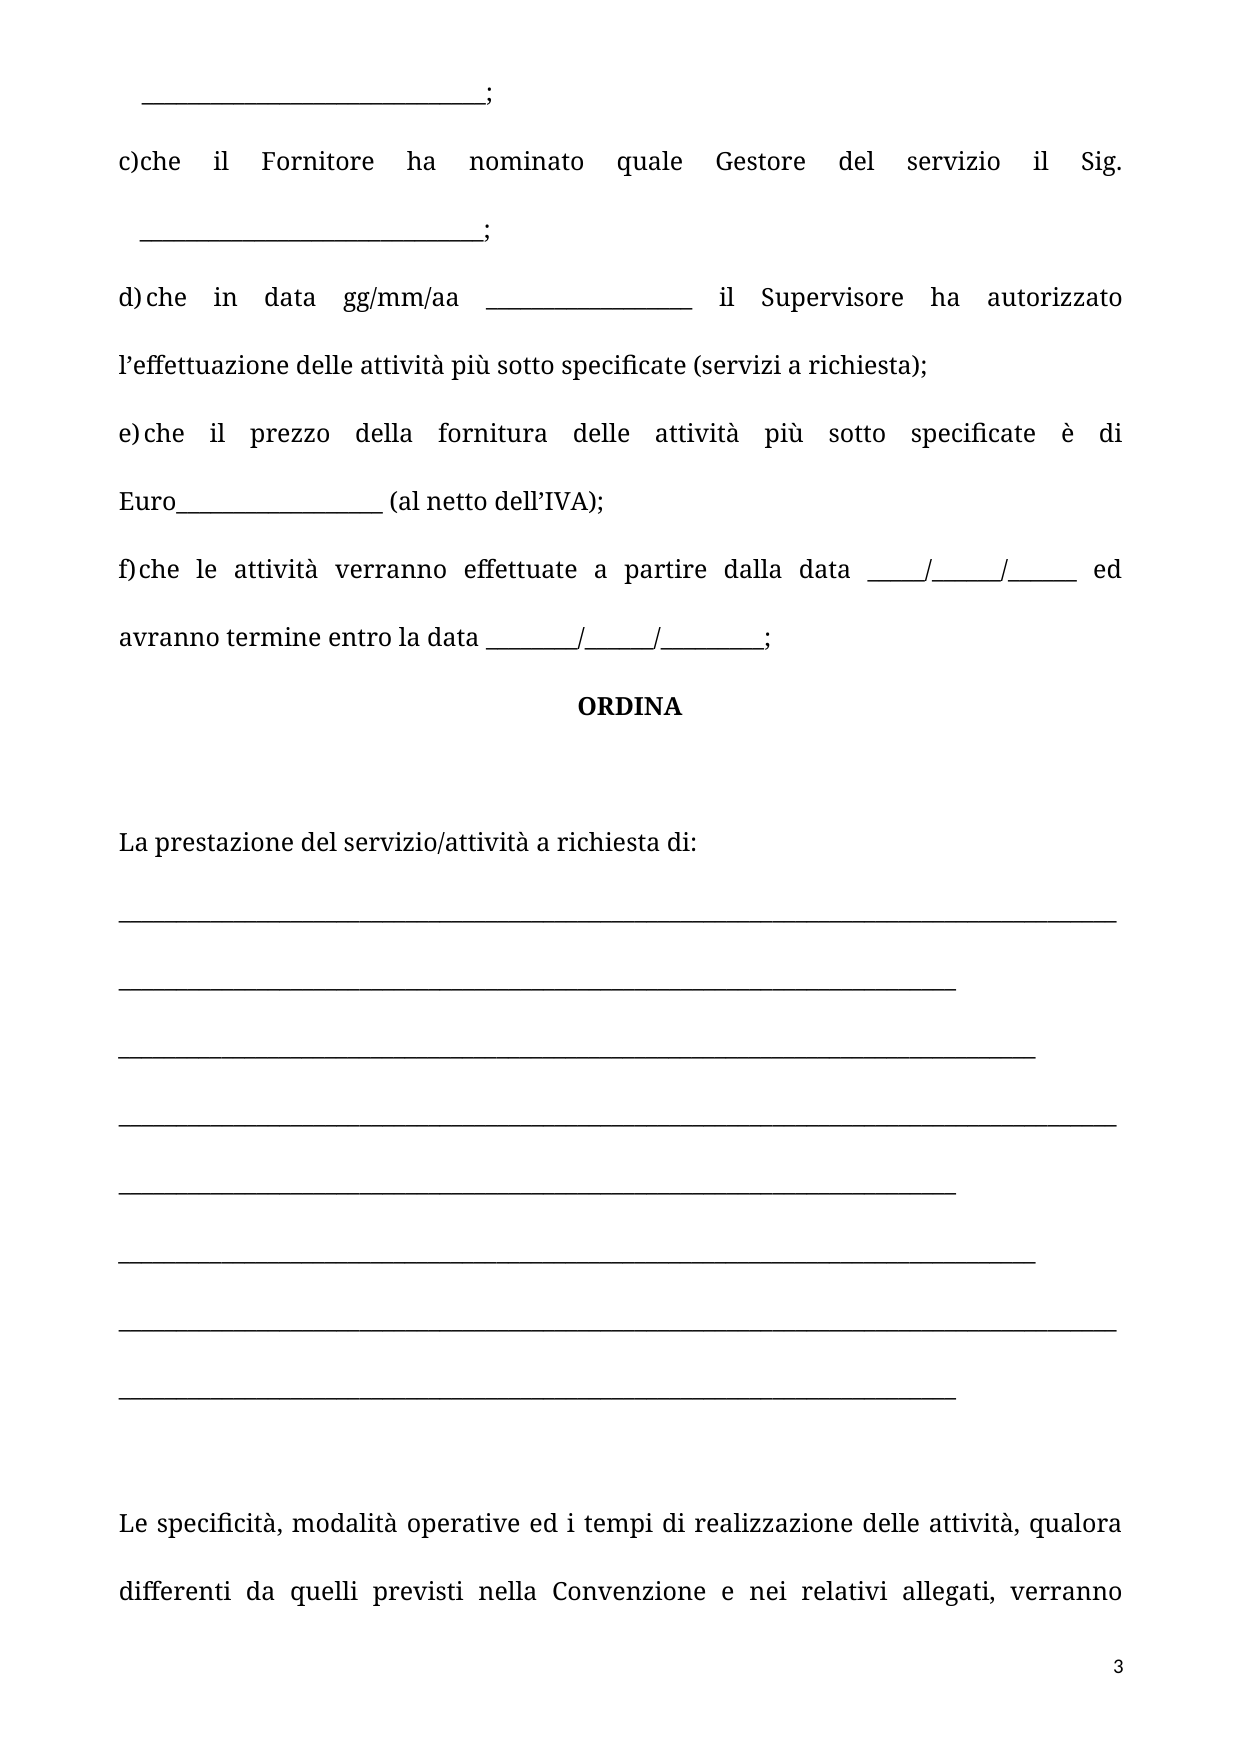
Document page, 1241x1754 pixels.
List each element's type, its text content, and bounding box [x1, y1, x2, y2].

list che in data gg/mm/aa __________________ il Supervisore ha autorizzato l’effettuazione delle attività più sotto specificate (servizi a richiesta); [118, 279, 1123, 382]
list che le attività verranno effettuate a partire dalla data _____/______/______ ed avranno termine entro la data ________/______/_________; [118, 552, 1123, 654]
text ORDINA [577, 688, 1123, 722]
text ________________________________________________________________________________________________________________________________________________________________ [119, 1097, 1123, 1199]
text ________________________________________________________________________________ [118, 1233, 1123, 1267]
list che il Fornitore ha nominato quale Gestore del servizio il Sig. ______________________________; [118, 143, 1123, 245]
list ______________________________; [118, 75, 1123, 109]
text Le specificità, modalità operative ed i tempi di realizzazione delle attività, qualora differenti da quelli previsti nella Convenzione e nei relativi allegati, verranno [119, 1506, 1123, 1608]
text La prestazione del servizio/attività a richiesta di: [119, 824, 1123, 858]
text ________________________________________________________________________________ [118, 1029, 1123, 1063]
text ________________________________________________________________________________________________________________________________________________________________ [119, 1301, 1123, 1403]
text ________________________________________________________________________________________________________________________________________________________________ [119, 892, 1123, 995]
list che il prezzo della fornitura delle attività più sotto specificate è di Euro__________________ (al netto dell’IVA); [118, 416, 1123, 518]
